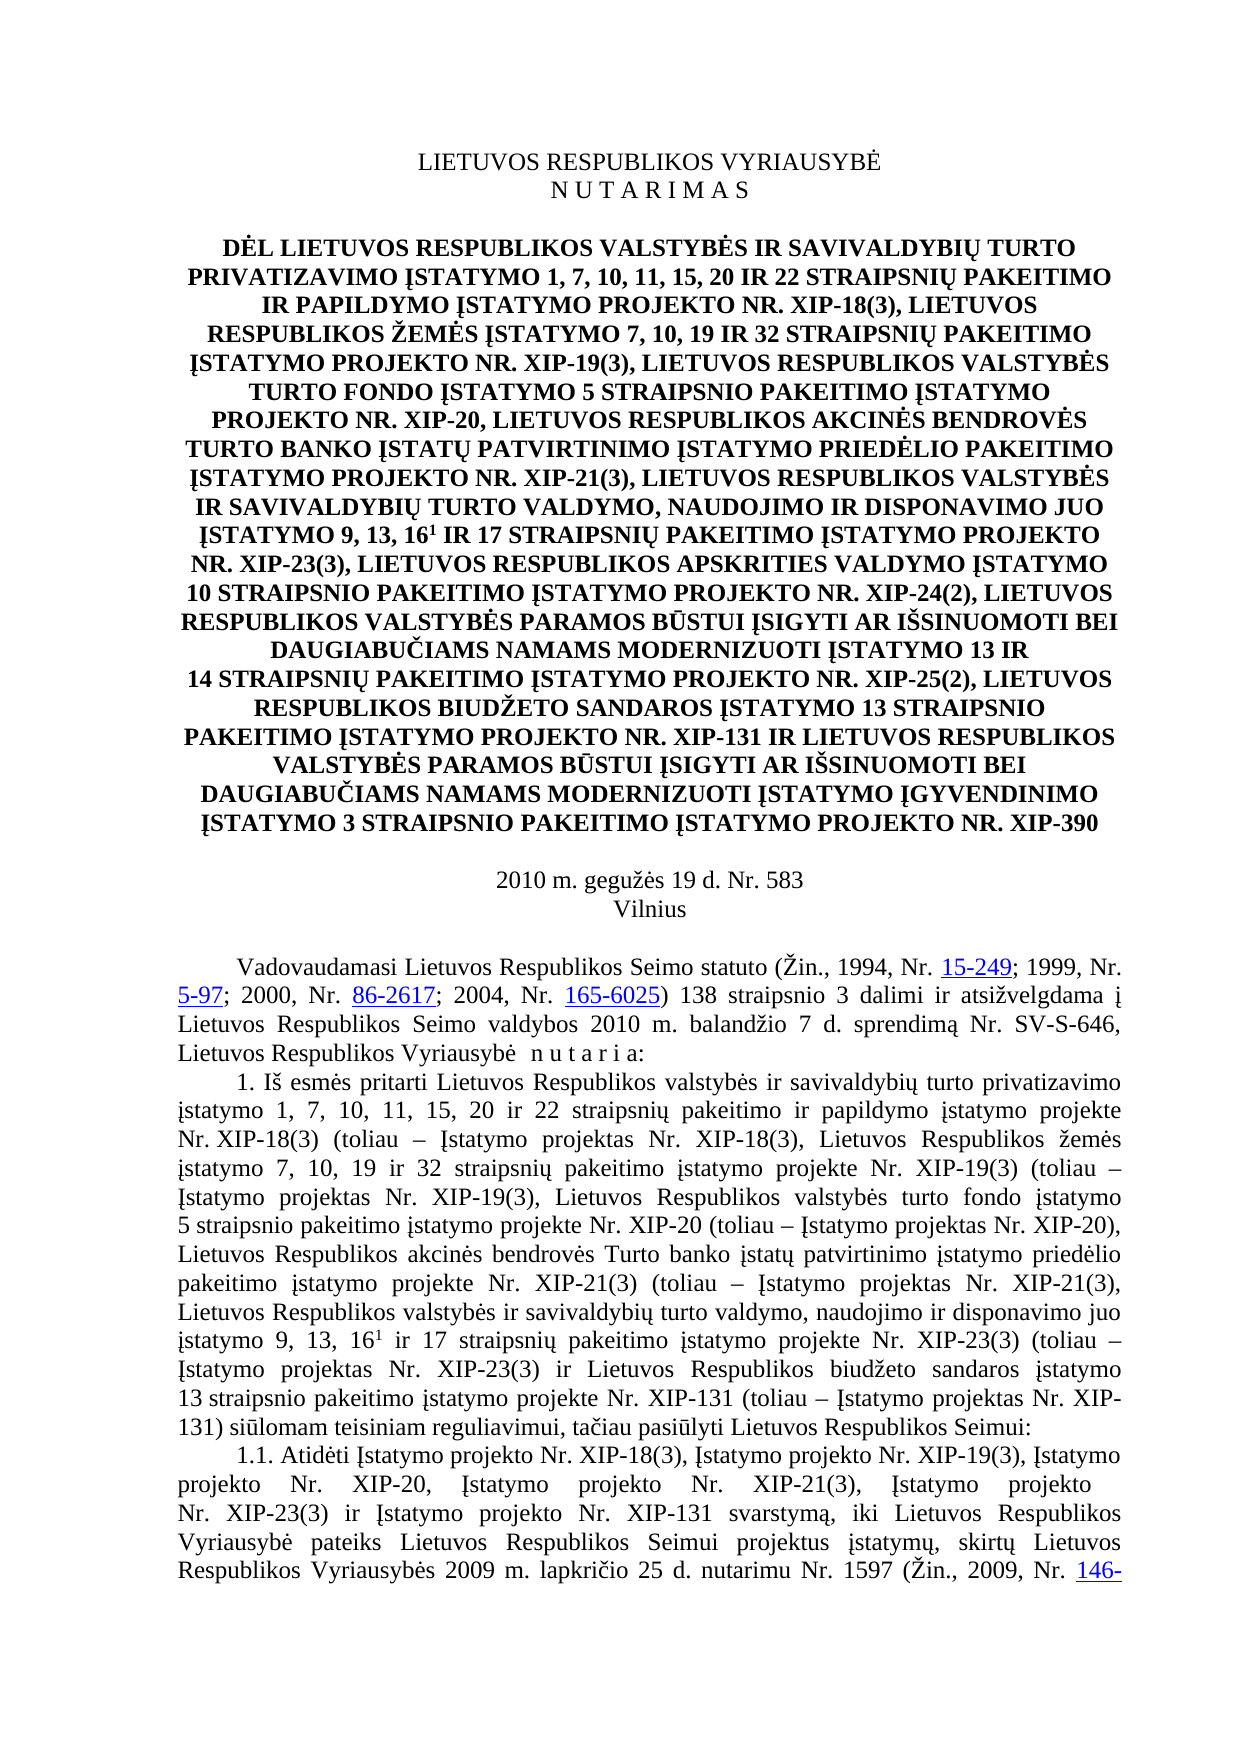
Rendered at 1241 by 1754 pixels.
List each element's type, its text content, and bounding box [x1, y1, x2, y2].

text Vilnius [177, 894, 1122, 923]
text 2010 m. gegužės 19 d. Nr. 583 [177, 866, 1122, 894]
text DĖL Lietuvos Respublikos valstybės ir savivaldybių turto privatizavimo įstatymo 1, 7, 10, 11, 15, 20 ir 22 straipsnių pakeitimo ir papildymo įstatymo projekto Nr. XIP-18(3), Lietuvos Respublikos žemės įstatymo 7, 10, 19 ir 32 straipsnių pakeitimo įstatymo projekto Nr. XIP-19(3), Lietuvos Respublikos valstybės turto fondo įstatymo 5 straipsnio pakeitimo įstatymo projekto Nr. XIP-20, Lietuvos Respublikos akcinės bendrovės Turto banko įstatų patvirtinimo įstatymo priedėlio pakeitimo įstatymo projekto Nr. XIP-21(3), Lietuvos Respublikos valstybės ir savivaldybių turto valdymo, naudojimo ir disponavimo juo įstatymo 9, 13, 161 ir 17 straipsnių pakeitimo įstatymo projekto Nr. XIP-23(3), Lietuvos Respublikos apskrities valdymo įstatymo 10 straipsnio pakeitimo įstatymo projekto Nr. XIP-24(2), Lietuvos Respublikos valstybės paramos būstui įsigyti ar išsinuomoti bei daugiabučiams namams modernizuoti įstatymo 13 ir 14 straipsnių pakeitimo įstatymo projekto Nr. XIP-25(2), Lietuvos Respublikos biudžeto sandaros įstatymo 13 straipsnio pakeitimo įstatymo projekto Nr. XIP-131 ir Lietuvos Respublikos valstybės paramos būstui įsigyti ar išsinuomoti bei daugiabučiams namams modernizuoti įstatymo įgyvendinimo įstatymo 3 straipsnio pakeitimo įstatymo projekto Nr. XIP-390 [177, 233, 1122, 837]
text Lietuvos Respublikos Vyriausybė [177, 147, 1122, 176]
text NUTARIMAS [177, 176, 1122, 204]
text 1.1. Atidėti Įstatymo projekto Nr. XIP-18(3), Įstatymo projekto Nr. XIP-19(3), Įstatymo projekto Nr. XIP-20, Įstatymo projekto Nr. XIP-21(3), Įstatymo projekto Nr. XIP-23(3) ir Įstatymo projekto Nr. XIP-131 svarstymą, iki Lietuvos Respublikos Vyriausybė pateiks Lietuvos Respublikos Seimui projektus įstatymų, skirtų Lietuvos Respublikos Vyriausybės 2009 m. lapkričio 25 d. nutarimu Nr. 1597 (Žin., 2009, Nr. 146- [177, 1441, 1122, 1584]
text 1. Iš esmės pritarti Lietuvos Respublikos valstybės ir savivaldybių turto privatizavimo įstatymo 1, 7, 10, 11, 15, 20 ir 22 straipsnių pakeitimo ir papildymo įstatymo projekte Nr. XIP-18(3) (toliau – Įstatymo projektas Nr. XIP-18(3), Lietuvos Respublikos žemės įstatymo 7, 10, 19 ir 32 straipsnių pakeitimo įstatymo projekte Nr. XIP-19(3) (toliau – Įstatymo projektas Nr. XIP-19(3), Lietuvos Respublikos valstybės turto fondo įstatymo 5 straipsnio pakeitimo įstatymo projekte Nr. XIP-20 (toliau – Įstatymo projektas Nr. XIP-20), Lietuvos Respublikos akcinės bendrovės Turto banko įstatų patvirtinimo įstatymo priedėlio pakeitimo įstatymo projekte Nr. XIP-21(3) (toliau – Įstatymo projektas Nr. XIP-21(3), Lietuvos Respublikos valstybės ir savivaldybių turto valdymo, naudojimo ir disponavimo juo įstatymo 9, 13, 161 ir 17 straipsnių pakeitimo įstatymo projekte Nr. XIP-23(3) (toliau – Įstatymo projektas Nr. XIP-23(3) ir Lietuvos Respublikos biudžeto sandaros įstatymo 13 straipsnio pakeitimo įstatymo projekte Nr. XIP-131 (toliau – Įstatymo projektas Nr. XIP-131) siūlomam teisiniam reguliavimui, tačiau pasiūlyti Lietuvos Respublikos Seimui: [177, 1067, 1122, 1441]
text Vadovaudamasi Lietuvos Respublikos Seimo statuto (Žin., 1994, Nr. 15-249; 1999, Nr. 5-97; 2000, Nr. 86-2617; 2004, Nr. 165-6025) 138 straipsnio 3 dalimi ir atsižvelgdama į Lietuvos Respublikos Seimo valdybos 2010 m. balandžio 7 d. sprendimą Nr. SV-S-646, Lietuvos Respublikos Vyriausybė nutaria: [177, 952, 1122, 1067]
